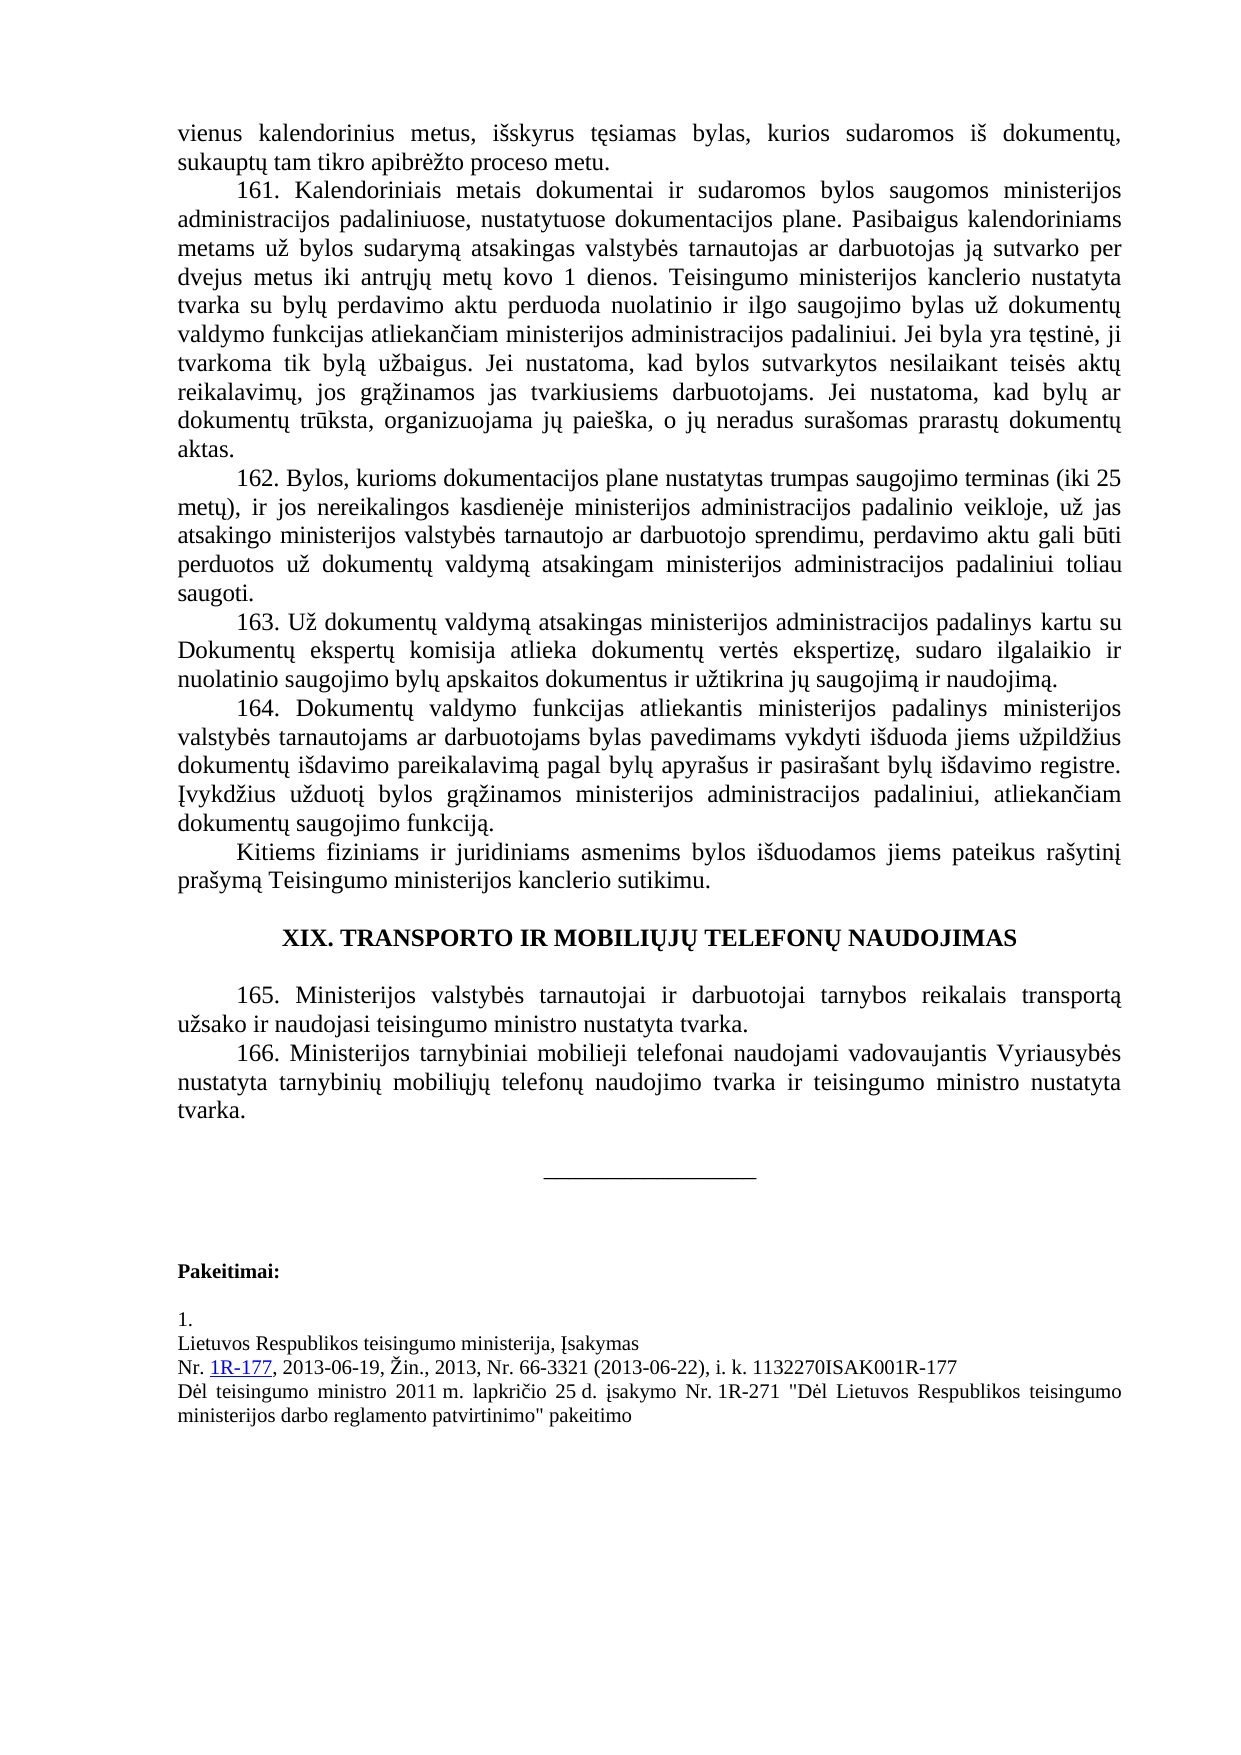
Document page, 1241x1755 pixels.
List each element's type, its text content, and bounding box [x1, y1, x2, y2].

text Kitiems fiziniams ir juridiniams asmenims bylos išduodamos jiems pateikus rašytinį prašymą Teisingumo ministerijos kanclerio sutikimu. [177, 837, 1122, 894]
text 163. Už dokumentų valdymą atsakingas ministerijos administracijos padalinys kartu su Dokumentų ekspertų komisija atlieka dokumentų vertės ekspertizę, sudaro ilgalaikio ir nuolatinio saugojimo bylų apskaitos dokumentus ir užtikrina jų saugojimą ir naudojimą. [177, 607, 1122, 693]
text vienus kalendorinius metus, išskyrus tęsiamas bylas, kurios sudaromos iš dokumentų, sukauptų tam tikro apibrėžto proceso metu. [177, 118, 1122, 176]
text 166. Ministerijos tarnybiniai mobilieji telefonai naudojami vadovaujantis Vyriausybės nustatyta tarnybinių mobiliųjų telefonų naudojimo tvarka ir teisingumo ministro nustatyta tvarka. [177, 1038, 1122, 1124]
text _________________ [177, 1153, 1122, 1182]
text Pakeitimai: [177, 1259, 1122, 1283]
text Dėl teisingumo ministro 2011 m. lapkričio 25 d. įsakymo Nr. 1R-271 "Dėl Lietuvos Respublikos teisingumo ministerijos darbo reglamento patvirtinimo" pakeitimo [177, 1379, 1122, 1427]
text 161. Kalendoriniais metais dokumentai ir sudaromos bylos saugomos ministerijos administracijos padaliniuose, nustatytuose dokumentacijos plane. Pasibaigus kalendoriniams metams už bylos sudarymą atsakingas valstybės tarnautojas ar darbuotojas ją sutvarko per dvejus metus iki antrųjų metų kovo 1 dienos. Teisingumo ministerijos kanclerio nustatyta tvarka su bylų perdavimo aktu perduoda nuolatinio ir ilgo saugojimo bylas už dokumentų valdymo funkcijas atliekančiam ministerijos administracijos padaliniui. Jei byla yra tęstinė, ji tvarkoma tik bylą užbaigus. Jei nustatoma, kad bylos sutvarkytos nesilaikant teisės aktų reikalavimų, jos grąžinamos jas tvarkiusiems darbuotojams. Jei nustatoma, kad bylų ar dokumentų trūksta, organizuojama jų paieška, o jų neradus surašomas prarastų dokumentų aktas. [177, 176, 1122, 463]
text 165. Ministerijos valstybės tarnautojai ir darbuotojai tarnybos reikalais transportą užsako ir naudojasi teisingumo ministro nustatyta tvarka. [177, 981, 1122, 1038]
text 162. Bylos, kurioms dokumentacijos plane nustatytas trumpas saugojimo terminas (iki 25 metų), ir jos nereikalingos kasdienėje ministerijos administracijos padalinio veikloje, už jas atsakingo ministerijos valstybės tarnautojo ar darbuotojo sprendimu, perdavimo aktu gali būti perduotos už dokumentų valdymą atsakingam ministerijos administracijos padaliniui toliau saugoti. [177, 463, 1122, 607]
text Nr. 1R-177, 2013-06-19, Žin., 2013, Nr. 66-3321 (2013-06-22), i. k. 1132270ISAK001R-177 [177, 1355, 1122, 1379]
text 1. [177, 1307, 1122, 1331]
text XIX. TRANSPORTO IR MOBILIŲJŲ TELEFONŲ NAUDOJIMAS [177, 923, 1122, 952]
text 164. Dokumentų valdymo funkcijas atliekantis ministerijos padalinys ministerijos valstybės tarnautojams ar darbuotojams bylas pavedimams vykdyti išduoda jiems užpildžius dokumentų išdavimo pareikalavimą pagal bylų apyrašus ir pasirašant bylų išdavimo registre. Įvykdžius užduotį bylos grąžinamos ministerijos administracijos padaliniui, atliekančiam dokumentų saugojimo funkciją. [177, 693, 1122, 837]
text Lietuvos Respublikos teisingumo ministerija, Įsakymas [177, 1331, 1122, 1355]
